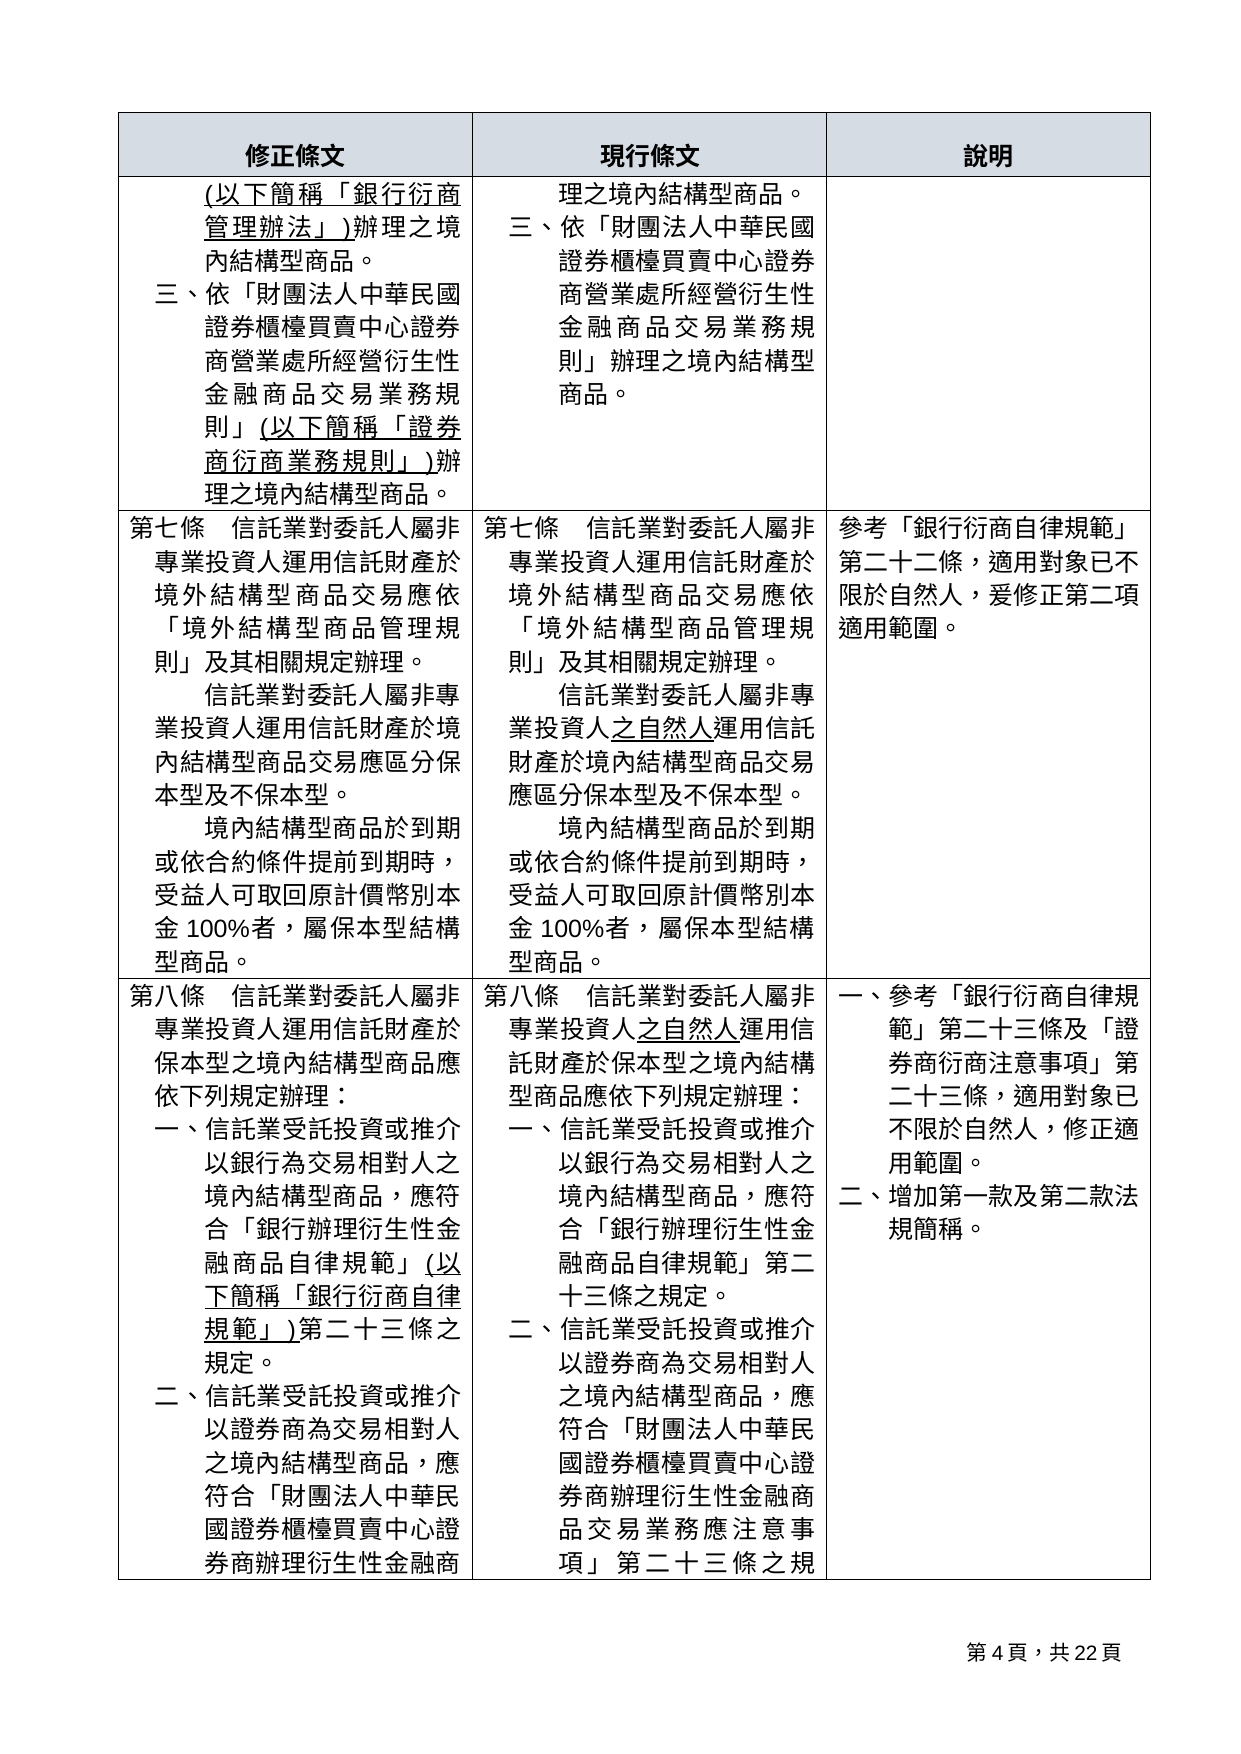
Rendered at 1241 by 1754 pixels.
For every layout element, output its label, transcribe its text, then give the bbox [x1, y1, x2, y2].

table_cell 第八條 信託業對委託人屬非專業投資人之自然人運用信託財產於保本型之境內結構型商品應依下列規定辦理： 一、信託業受託投資或推介以銀行為交易相對人之境內結構型商品，應符合「銀行辦理衍生性金融商品自律規範」第二十三條之規定。 二、信託業受託投資或推介以證券商為交易相對人之境內結構型商品，應符合「財團法人中華民國證券櫃檯買賣中心證券商辦理衍生性金融商品交易業務應注意事項」第二十三條之規 [473, 979, 826, 1579]
table_cell [827, 177, 1150, 510]
table_cell 第八條 信託業對委託人屬非專業投資人運用信託財產於保本型之境內結構型商品應依下列規定辦理： 一、信託業受託投資或推介以銀行為交易相對人之境內結構型商品，應符合「銀行辦理衍生性金融商品自律規範」(以下簡稱「銀行衍商自律規範」)第二十三條之規定。 二、信託業受託投資或推介以證券商為交易相對人之境內結構型商品，應符合「財團法人中華民國證券櫃檯買賣中心證券商辦理衍生性金融商 [119, 979, 472, 1579]
table_cell 一、參考「銀行衍商自律規範」第二十三條及「證券商衍商注意事項」第二十三條，適用對象已不限於自然人，修正適用範圍。 二、增加第一款及第二款法規簡稱。 [827, 979, 1150, 1579]
table_cell (以下簡稱「銀行衍商管理辦法」)辦理之境內結構型商品。 三、依「財團法人中華民國證券櫃檯買賣中心證券商營業處所經營衍生性金融商品交易業務規則」(以下簡稱「證券商衍商業務規則」)辦理之境內結構型商品。 [119, 177, 472, 510]
table_header 現行條文 [473, 113, 826, 176]
table_header 修正條文 [119, 113, 472, 176]
table_cell 第七條 信託業對委託人屬非專業投資人運用信託財產於境外結構型商品交易應依「境外結構型商品管理規則」及其相關規定辦理。 信託業對委託人屬非專業投資人運用信託財產於境內結構型商品交易應區分保本型及不保本型。 境內結構型商品於到期或依合約條件提前到期時，受益人可取回原計價幣別本金100%者，屬保本型結構型商品。 [119, 511, 472, 978]
table_header 說明 [827, 113, 1150, 176]
table_cell 第七條 信託業對委託人屬非專業投資人運用信託財產於境外結構型商品交易應依「境外結構型商品管理規則」及其相關規定辦理。 信託業對委託人屬非專業投資人之自然人運用信託財產於境內結構型商品交易應區分保本型及不保本型。 境內結構型商品於到期或依合約條件提前到期時，受益人可取回原計價幣別本金100%者，屬保本型結構型商品。 [473, 511, 826, 978]
table_cell 參考「銀行衍商自律規範」第二十二條，適用對象已不限於自然人，爰修正第二項適用範圍。 [827, 511, 1150, 978]
table_cell 理之境內結構型商品。 三、依「財團法人中華民國證券櫃檯買賣中心證券商營業處所經營衍生性金融商品交易業務規則」辦理之境內結構型商品。 [473, 177, 826, 510]
